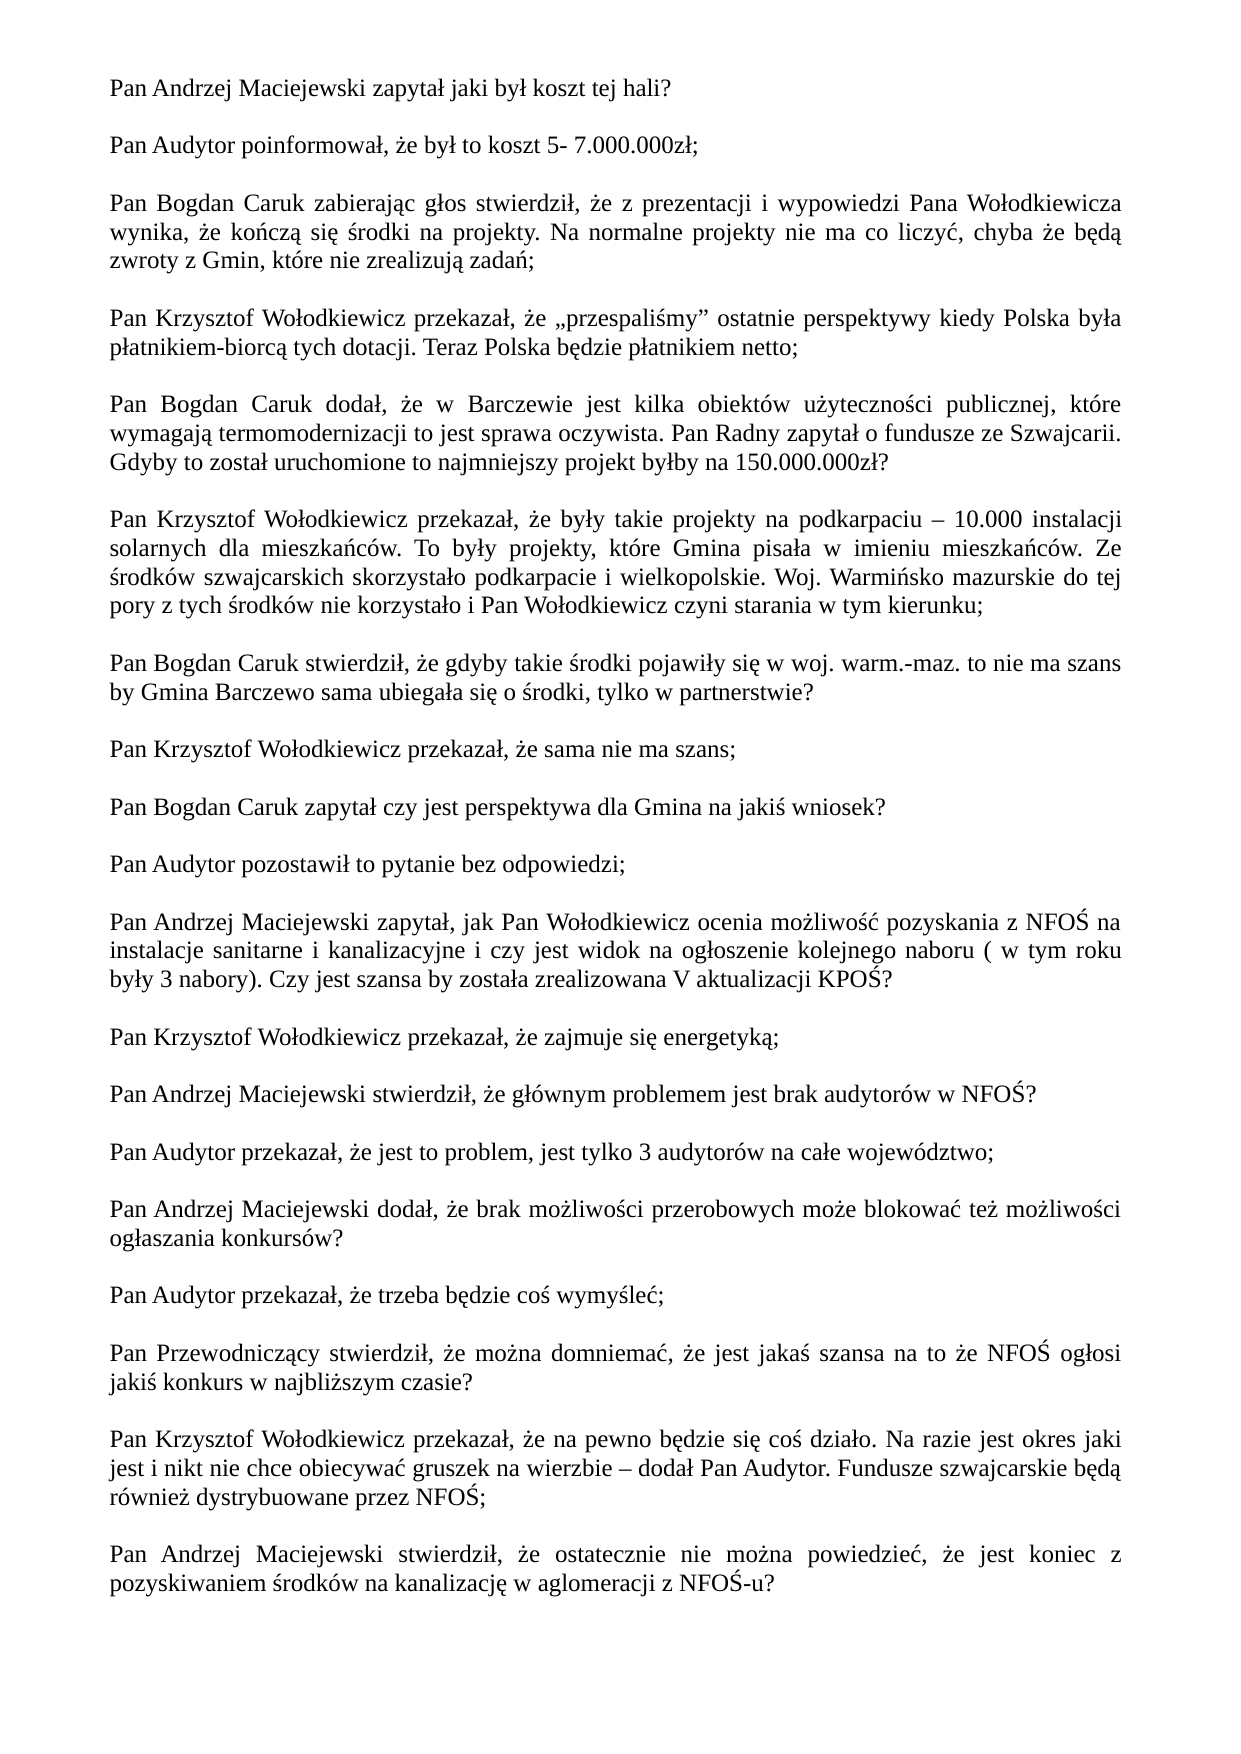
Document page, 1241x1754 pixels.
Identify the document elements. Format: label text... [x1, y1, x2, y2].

text Pan Przewodniczący stwierdził, że można domniemać, że jest jakaś szansa na to że NFOŚ ogłosi jakiś konkurs w najbliższym czasie? [109, 1338, 1123, 1396]
text Pan Andrzej Maciejewski zapytał, jak Pan Wołodkiewicz ocenia możliwość pozyskania z NFOŚ na instalacje sanitarne i kanalizacyjne i czy jest widok na ogłoszenie kolejnego naboru ( w tym roku były 3 nabory). Czy jest szansa by została zrealizowana V aktualizacji KPOŚ? [109, 907, 1123, 993]
text Pan Audytor pozostawił to pytanie bez odpowiedzi; [109, 849, 1123, 878]
text Pan Bogdan Caruk zapytał czy jest perspektywa dla Gmina na jakiś wniosek? [109, 792, 1123, 821]
text Pan Andrzej Maciejewski stwierdził, że głównym problemem jest brak audytorów w NFOŚ? [109, 1079, 1123, 1108]
text Pan Krzysztof Wołodkiewicz przekazał, że zajmuje się energetyką; [109, 1022, 1123, 1051]
text Pan Bogdan Caruk dodał, że w Barczewie jest kilka obiektów użyteczności publicznej, które wymagają termomodernizacji to jest sprawa oczywista. Pan Radny zapytał o fundusze ze Szwajcarii. Gdyby to został uruchomione to najmniejszy projekt byłby na 150.000.000zł? [109, 389, 1123, 476]
text Pan Audytor przekazał, że jest to problem, jest tylko 3 audytorów na całe województwo; [109, 1137, 1123, 1166]
text Pan Andrzej Maciejewski zapytał jaki był koszt tej hali? [109, 73, 1123, 102]
text Pan Andrzej Maciejewski dodał, że brak możliwości przerobowych może blokować też możliwości ogłaszania konkursów? [109, 1194, 1123, 1252]
text Pan Krzysztof Wołodkiewicz przekazał, że były takie projekty na podkarpaciu – 10.000 instalacji solarnych dla mieszkańców. To były projekty, które Gmina pisała w imieniu mieszkańców. Ze środków szwajcarskich skorzystało podkarpacie i wielkopolskie. Woj. Warmińsko mazurskie do tej pory z tych środków nie korzystało i Pan Wołodkiewicz czyni starania w tym kierunku; [109, 504, 1123, 619]
text Pan Krzysztof Wołodkiewicz przekazał, że „przespaliśmy” ostatnie perspektywy kiedy Polska była płatnikiem-biorcą tych dotacji. Teraz Polska będzie płatnikiem netto; [109, 303, 1123, 361]
text Pan Krzysztof Wołodkiewicz przekazał, że na pewno będzie się coś działo. Na razie jest okres jaki jest i nikt nie chce obiecywać gruszek na wierzbie – dodał Pan Audytor. Fundusze szwajcarskie będą również dystrybuowane przez NFOŚ; [109, 1424, 1123, 1511]
text Pan Bogdan Caruk zabierając głos stwierdził, że z prezentacji i wypowiedzi Pana Wołodkiewicza wynika, że kończą się środki na projekty. Na normalne projekty nie ma co liczyć, chyba że będą zwroty z Gmin, które nie zrealizują zadań; [109, 188, 1123, 274]
text Pan Andrzej Maciejewski stwierdził, że ostatecznie nie można powiedzieć, że jest koniec z pozyskiwaniem środków na kanalizację w aglomeracji z NFOŚ-u? [109, 1539, 1123, 1597]
text Pan Krzysztof Wołodkiewicz przekazał, że sama nie ma szans; [109, 734, 1123, 763]
text Pan Audytor poinformował, że był to koszt 5- 7.000.000zł; [109, 131, 1123, 159]
text Pan Audytor przekazał, że trzeba będzie coś wymyśleć; [109, 1281, 1123, 1309]
text Pan Bogdan Caruk stwierdził, że gdyby takie środki pojawiły się w woj. warm.-maz. to nie ma szans by Gmina Barczewo sama ubiegała się o środki, tylko w partnerstwie? [109, 648, 1123, 706]
